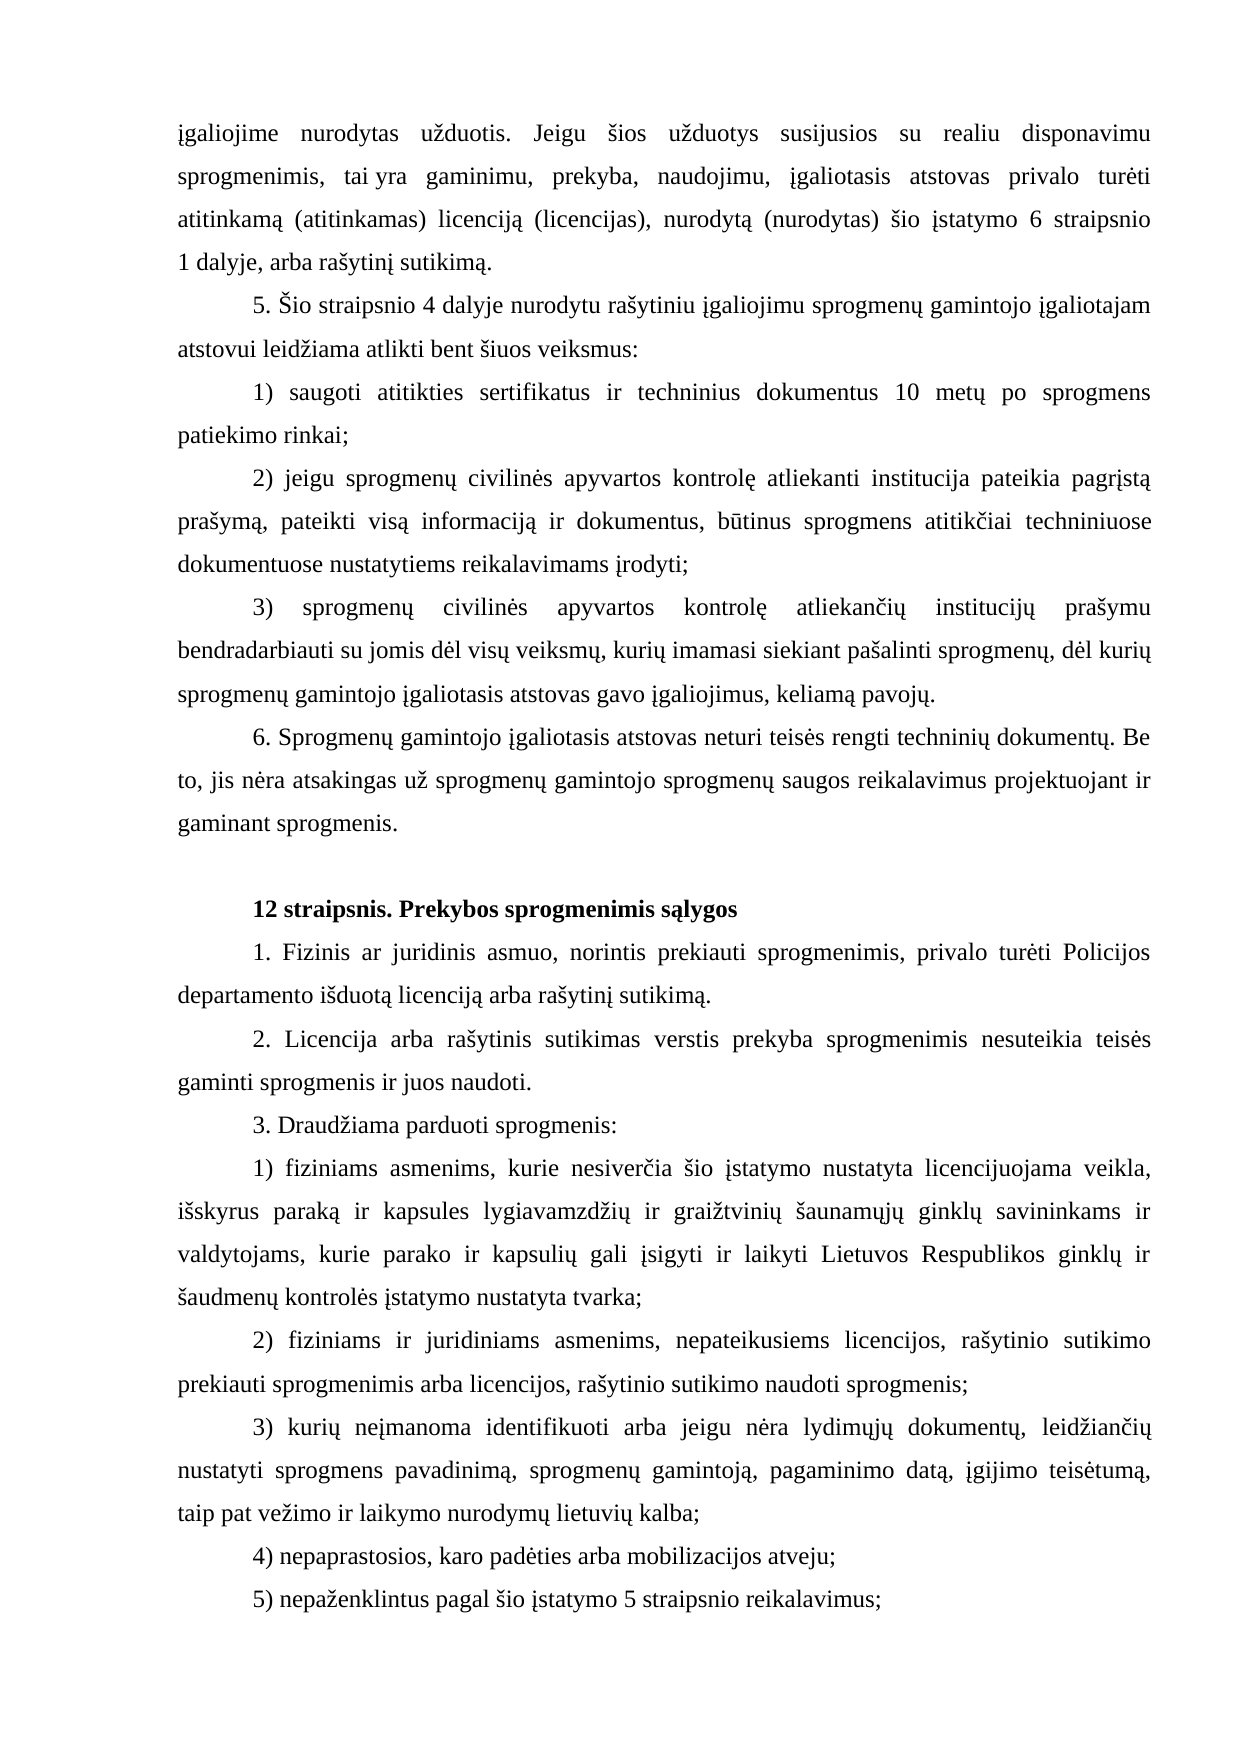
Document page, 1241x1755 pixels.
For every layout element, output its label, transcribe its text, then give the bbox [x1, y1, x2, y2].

text 1. Fizinis ar juridinis asmuo, norintis prekiauti sprogmenimis, privalo turėti Policijos departamento išduotą licenciją arba rašytinį sutikimą. [177, 937, 1152, 1009]
text 2) jeigu sprogmenų civilinės apyvartos kontrolę atliekanti institucija pateikia pagrįstą prašymą, pateikti visą informaciją ir dokumentus, būtinus sprogmens atitikčiai techniniuose dokumentuose nustatytiems reikalavimams įrodyti; [177, 463, 1152, 578]
text 1) saugoti atitikties sertifikatus ir techninius dokumentus 10 metų po sprogmens patiekimo rinkai; [177, 377, 1152, 449]
text 5. Šio straipsnio 4 dalyje nurodytu rašytiniu įgaliojimu sprogmenų gamintojo įgaliotajam atstovui leidžiama atlikti bent šiuos veiksmus: [177, 291, 1152, 362]
text 5) nepaženklintus pagal šio įstatymo 5 straipsnio reikalavimus; [177, 1584, 1152, 1613]
text 6. Sprogmenų gamintojo įgaliotasis atstovas neturi teisės rengti techninių dokumentų. Be to, jis nėra atsakingas už sprogmenų gamintojo sprogmenų saugos reikalavimus projektuojant ir gaminant sprogmenis. [177, 722, 1152, 837]
text 2) fiziniams ir juridiniams asmenims, nepateikusiems licencijos, rašytinio sutikimo prekiauti sprogmenimis arba licencijos, rašytinio sutikimo naudoti sprogmenis; [177, 1326, 1152, 1397]
text 12 straipsnis. Prekybos sprogmenimis sąlygos [177, 894, 1152, 923]
text 3) sprogmenų civilinės apyvartos kontrolę atliekančių institucijų prašymu bendradarbiauti su jomis dėl visų veiksmų, kurių imamasi siekiant pašalinti sprogmenų, dėl kurių sprogmenų gamintojo įgaliotasis atstovas gavo įgaliojimus, keliamą pavojų. [177, 592, 1152, 707]
text 1) fiziniams asmenims, kurie nesiverčia šio įstatymo nustatyta licencijuojama veikla, išskyrus paraką ir kapsules lygiavamzdžių ir graižtvinių šaunamųjų ginklų savininkams ir valdytojams, kurie parako ir kapsulių gali įsigyti ir laikyti Lietuvos Respublikos ginklų ir šaudmenų kontrolės įstatymo nustatyta tvarka; [177, 1153, 1152, 1311]
text 3. Draudžiama parduoti sprogmenis: [177, 1110, 1152, 1139]
text 3) kurių neįmanoma identifikuoti arba jeigu nėra lydimųjų dokumentų, leidžiančių nustatyti sprogmens pavadinimą, sprogmenų gamintoją, pagaminimo datą, įgijimo teisėtumą, taip pat vežimo ir laikymo nurodymų lietuvių kalba; [177, 1412, 1152, 1527]
text 4) nepaprastosios, karo padėties arba mobilizacijos atveju; [177, 1541, 1152, 1570]
text įgaliojime nurodytas užduotis. Jeigu šios užduotys susijusios su realiu disponavimu sprogmenimis, tai yra gaminimu, prekyba, naudojimu, įgaliotasis atstovas privalo turėti atitinkamą (atitinkamas) licenciją (licencijas), nurodytą (nurodytas) šio įstatymo 6 straipsnio 1 dalyje, arba rašytinį sutikimą. [177, 118, 1152, 276]
text 2. Licencija arba rašytinis sutikimas verstis prekyba sprogmenimis nesuteikia teisės gaminti sprogmenis ir juos naudoti. [177, 1024, 1152, 1096]
